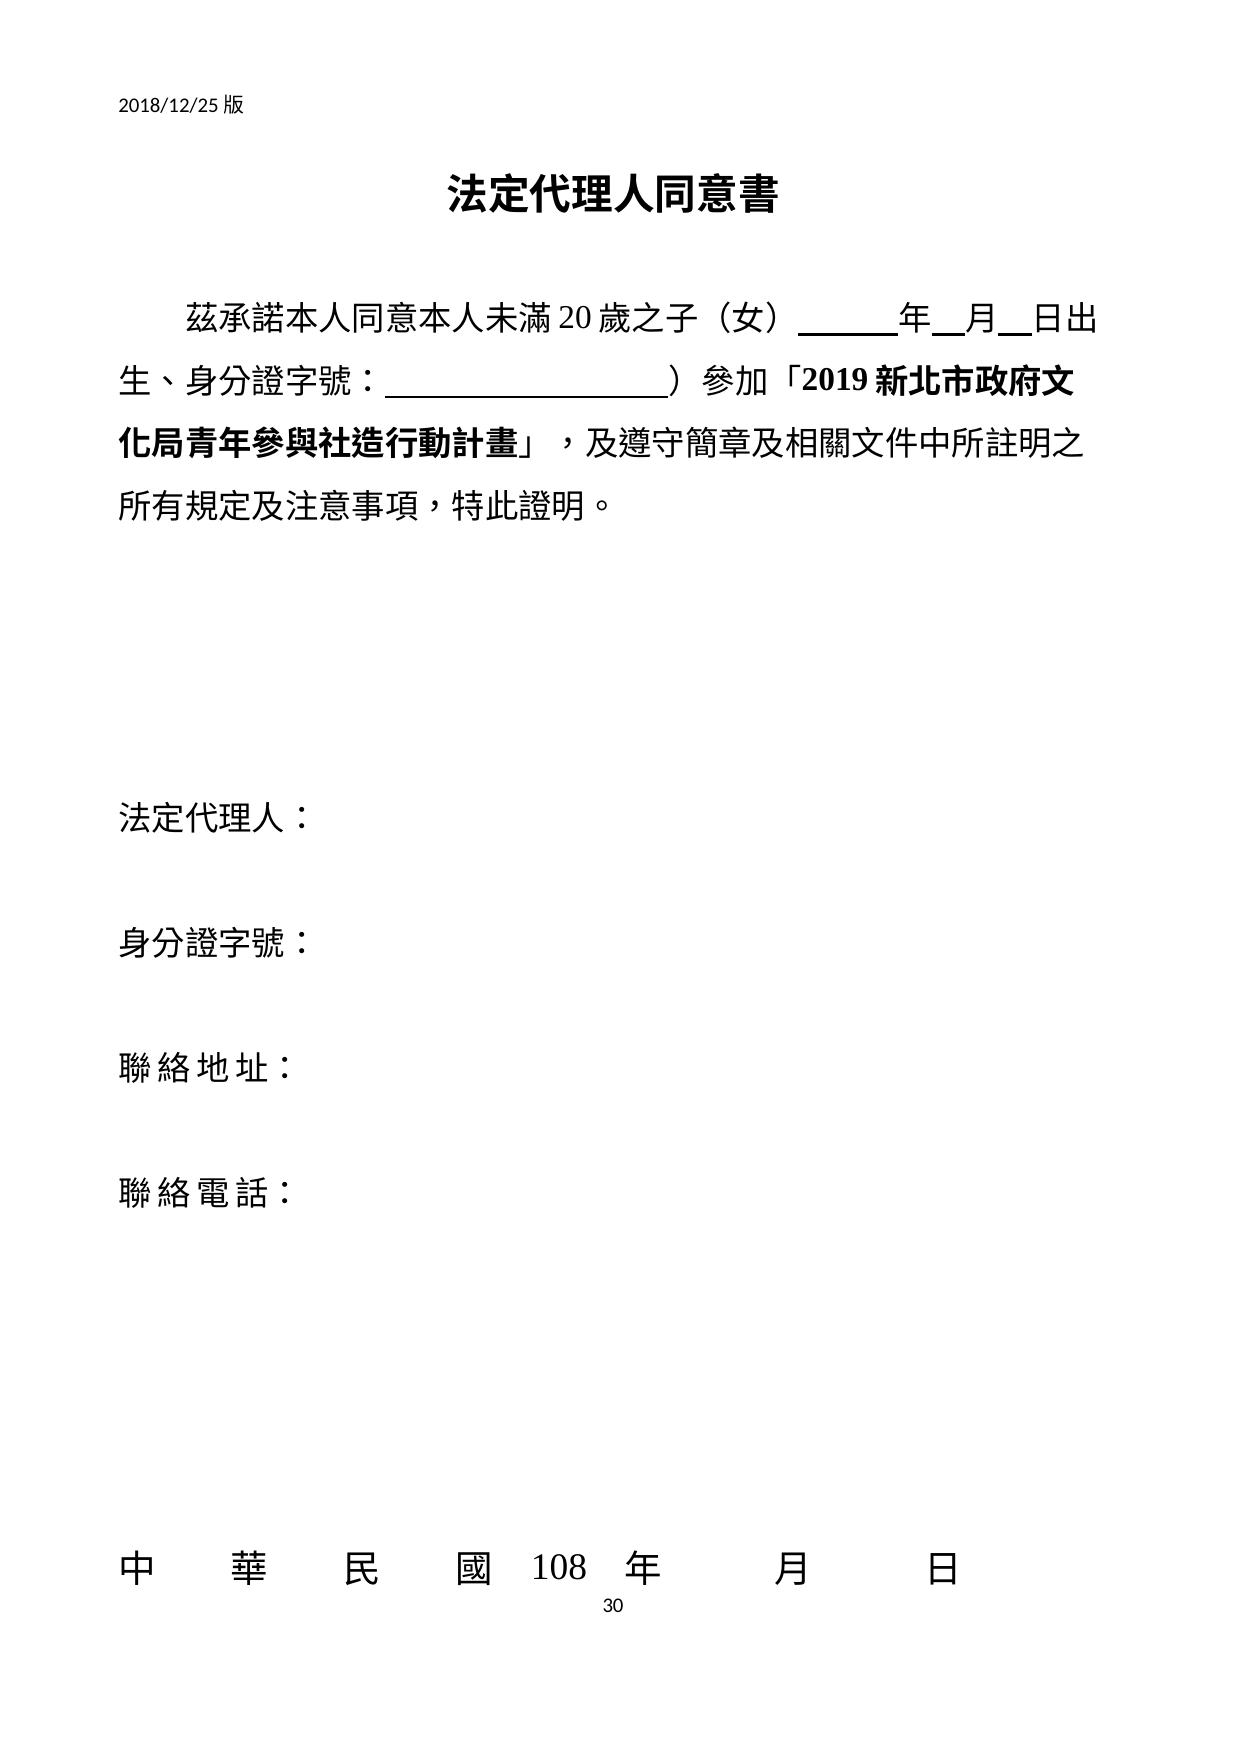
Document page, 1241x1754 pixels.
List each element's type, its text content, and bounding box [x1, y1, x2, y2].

text 聯絡地址： [118, 1024, 1107, 1087]
text 法定代理人同意書 [118, 149, 1107, 212]
text 法定代理人： [118, 774, 1107, 837]
text 中 華 民 國 108 年 月 日 [118, 1524, 1107, 1587]
text 茲承諾本人同意本人未滿20歲之子（女） 年 月 日出生、身分證字號： ）參加「2019新北市政府文化局青年參與社造行動計畫」，及遵守簡章及相關文件中所註明之所有規定及注意事項，特此證明。 [118, 274, 1107, 524]
text 身分證字號： [118, 899, 1107, 962]
text 聯絡電話： [118, 1149, 1107, 1212]
